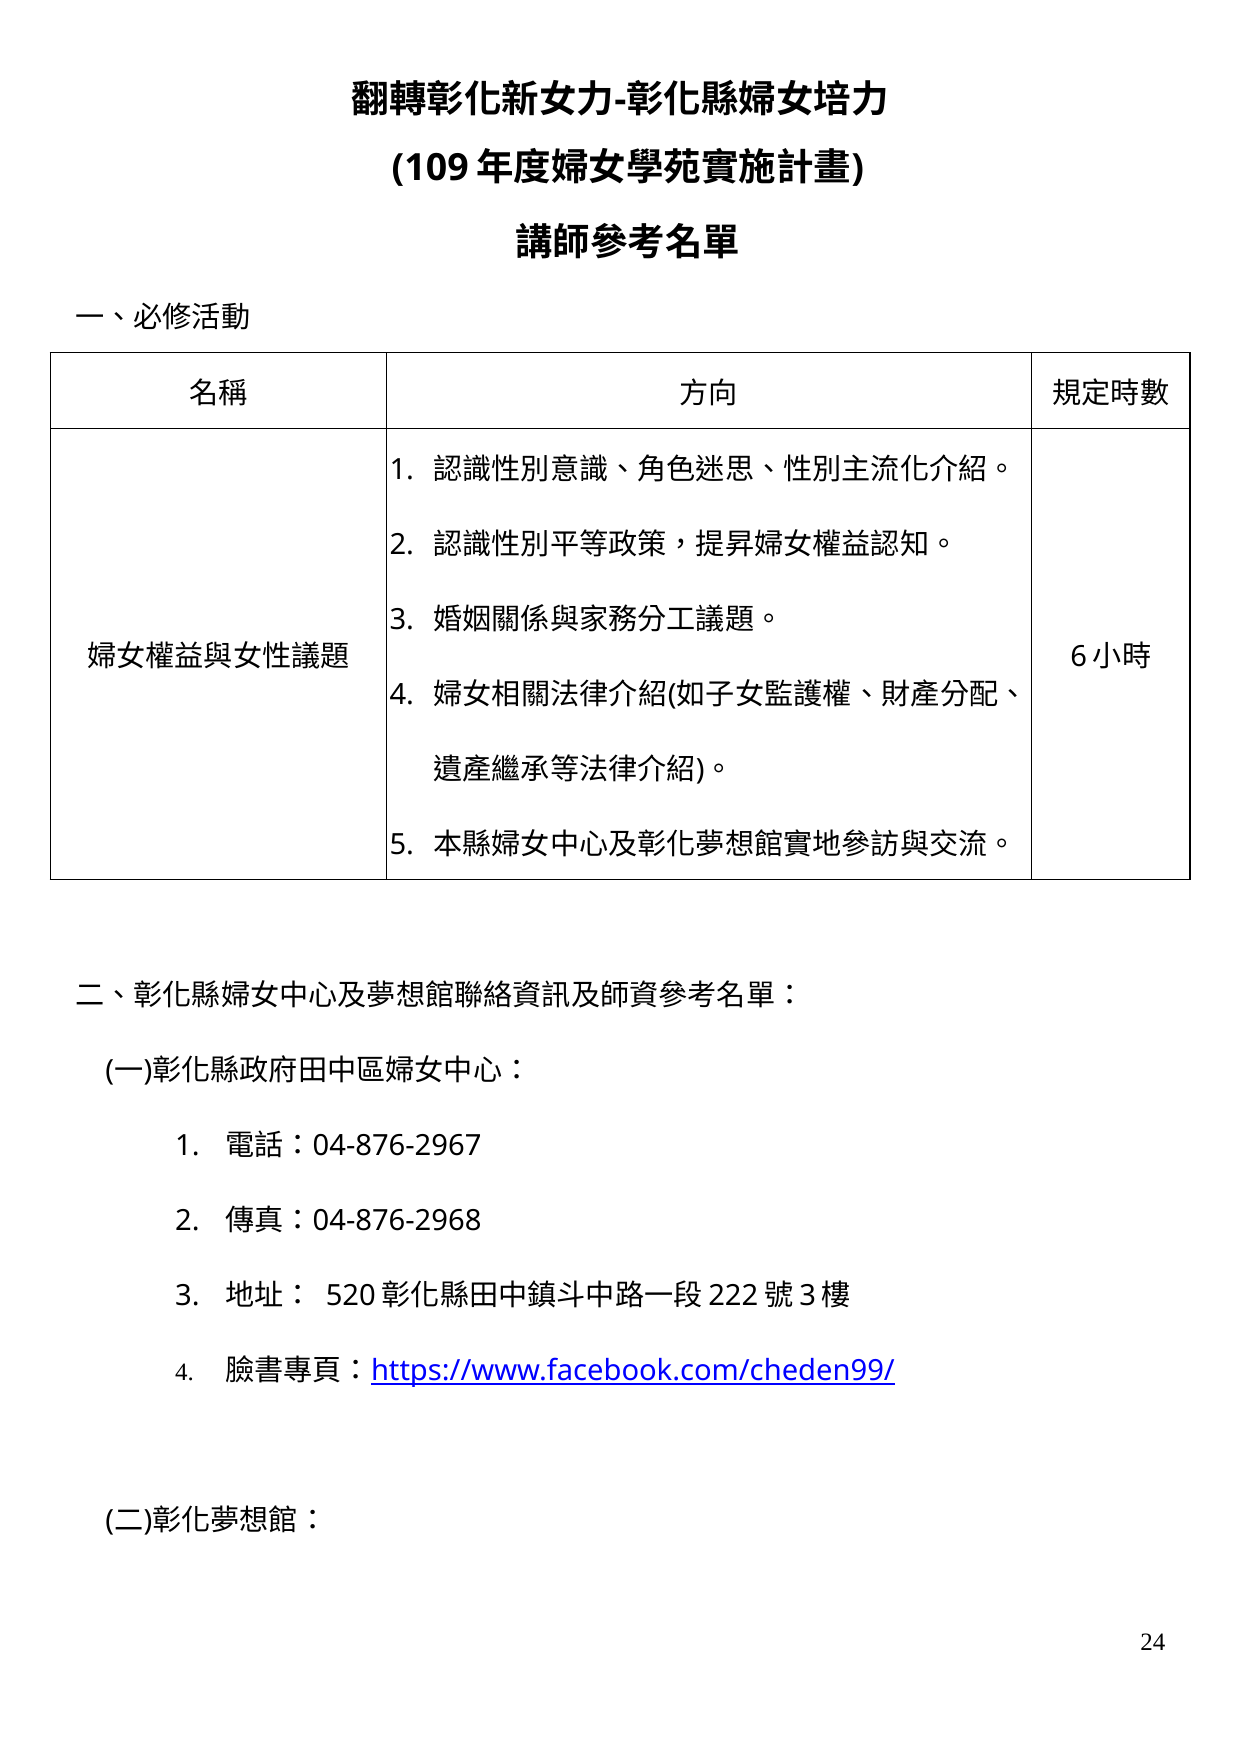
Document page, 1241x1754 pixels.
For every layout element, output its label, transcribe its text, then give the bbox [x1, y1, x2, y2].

text (一)彰化縣政府田中區婦女中心： [75, 1030, 1165, 1105]
text 講師參考名單 [90, 202, 1165, 277]
text 二、彰化縣婦女中心及夢想館聯絡資訊及師資參考名單： [75, 955, 1165, 1030]
table_cell 婦女權益與女性議題 [51, 429, 386, 879]
text 一、必修活動 [75, 277, 1165, 352]
table_cell 認識性別意識、角色迷思、性別主流化介紹。 認識性別平等政策，提昇婦女權益認知。 婚姻關係與家務分工議題。 婦女相關法律介紹(如子女監護權、財產分配、遺產繼承等法律介紹)。 本縣婦女中心及彰化夢想館實地參訪與交流。 [387, 429, 1031, 879]
text (二)彰化夢想館： [75, 1480, 1165, 1555]
text 翻轉彰化新女力-彰化縣婦女培力 [75, 82, 1165, 119]
table_header 名稱 [51, 353, 386, 428]
list 電話：04-876-2967 [175, 1105, 1165, 1180]
table_header 規定時數 [1032, 353, 1189, 428]
table_header 方向 [387, 353, 1031, 428]
table_cell 6小時 [1032, 429, 1189, 879]
text (109年度婦女學苑實施計畫) [90, 127, 1165, 202]
list 傳真：04-876-2968 [175, 1180, 1165, 1255]
list 臉書專頁：https://www.facebook.com/cheden99/ [175, 1330, 1165, 1405]
list 地址： 520彰化縣田中鎮斗中路一段222號3樓 [175, 1255, 1165, 1330]
